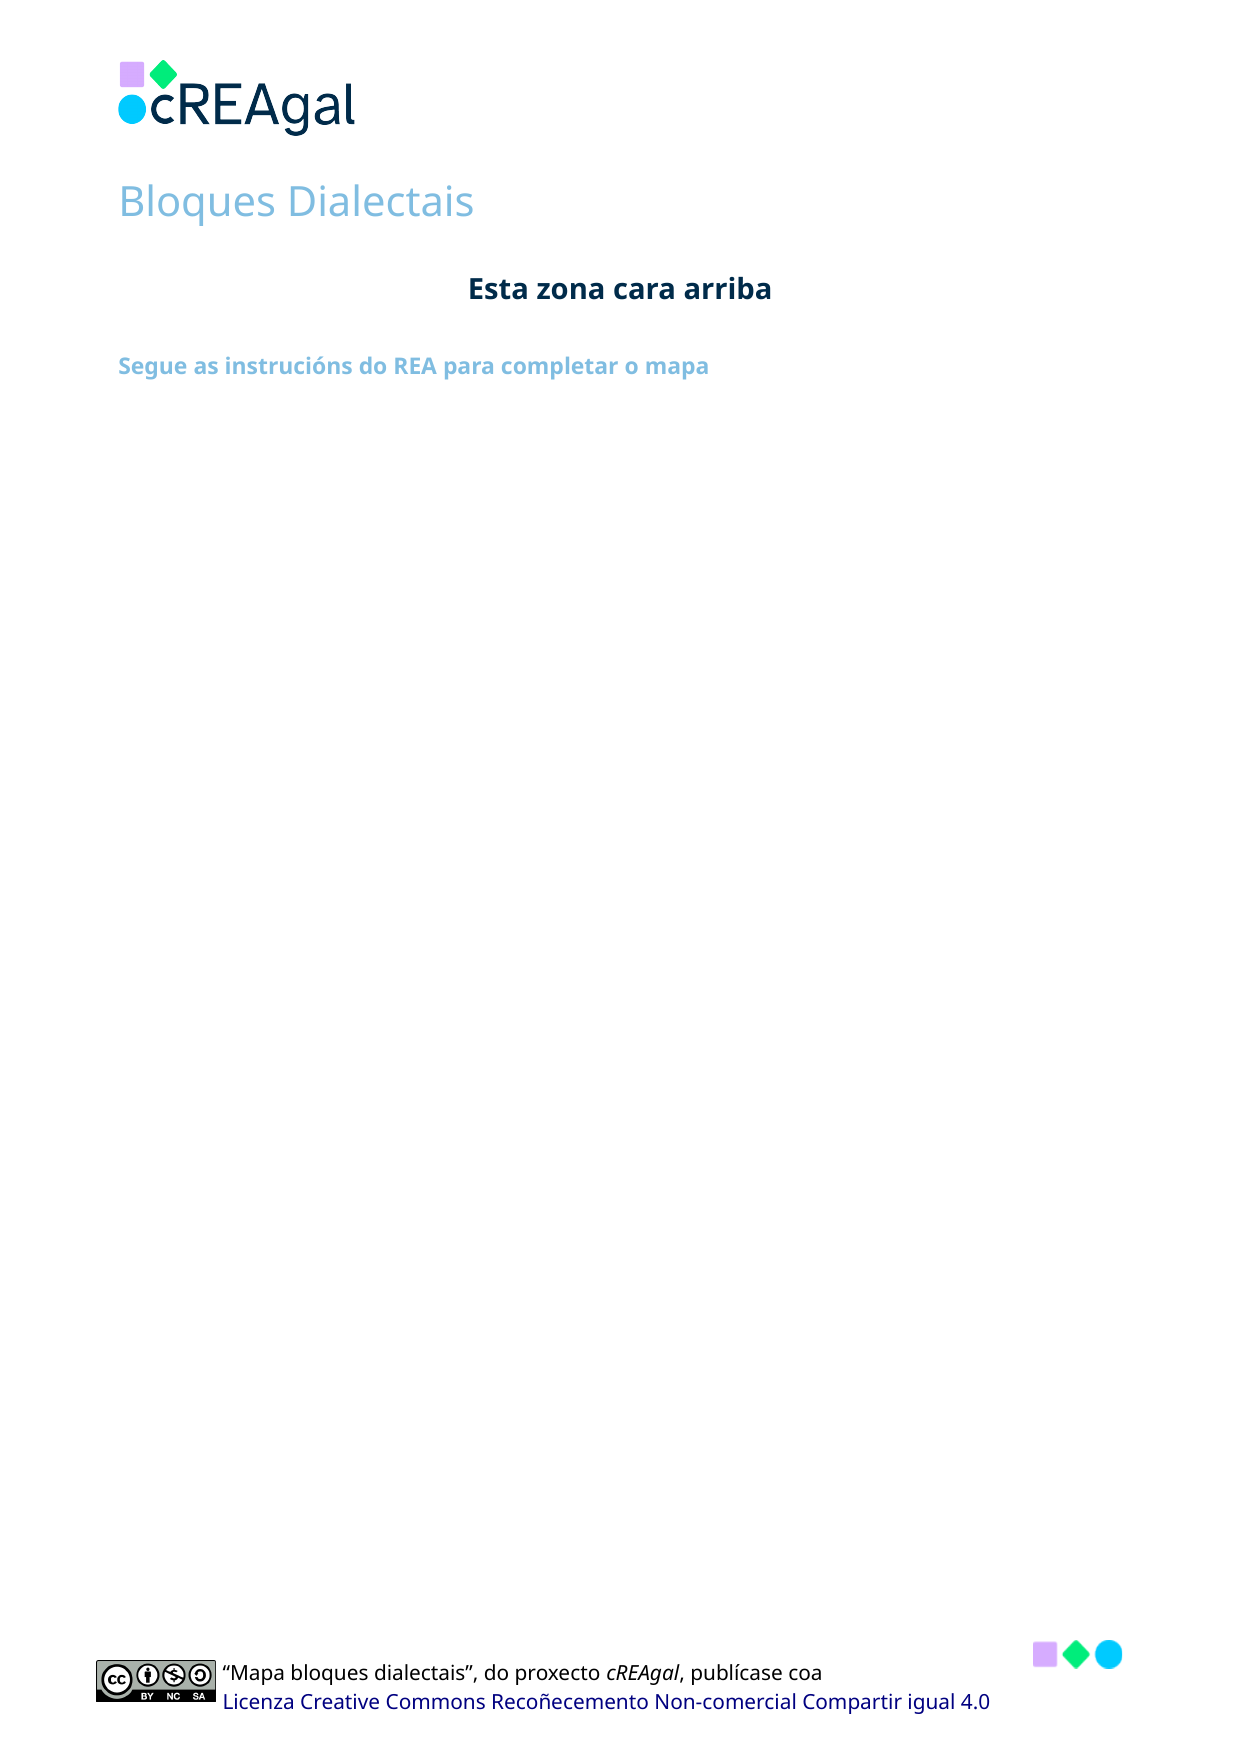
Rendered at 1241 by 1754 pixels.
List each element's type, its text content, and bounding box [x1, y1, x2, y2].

picture [118, 60, 355, 136]
picture [1113, 1640, 1123, 1651]
picture [96, 1660, 216, 1702]
subtitle Bloques Dialectais [118, 172, 1122, 228]
picture [1112, 1657, 1123, 1669]
picture [1033, 1640, 1106, 1669]
subtitle Segue as instrucións do REA para completar o mapa [118, 349, 1122, 381]
subtitle Esta zona cara arriba [118, 268, 1122, 308]
